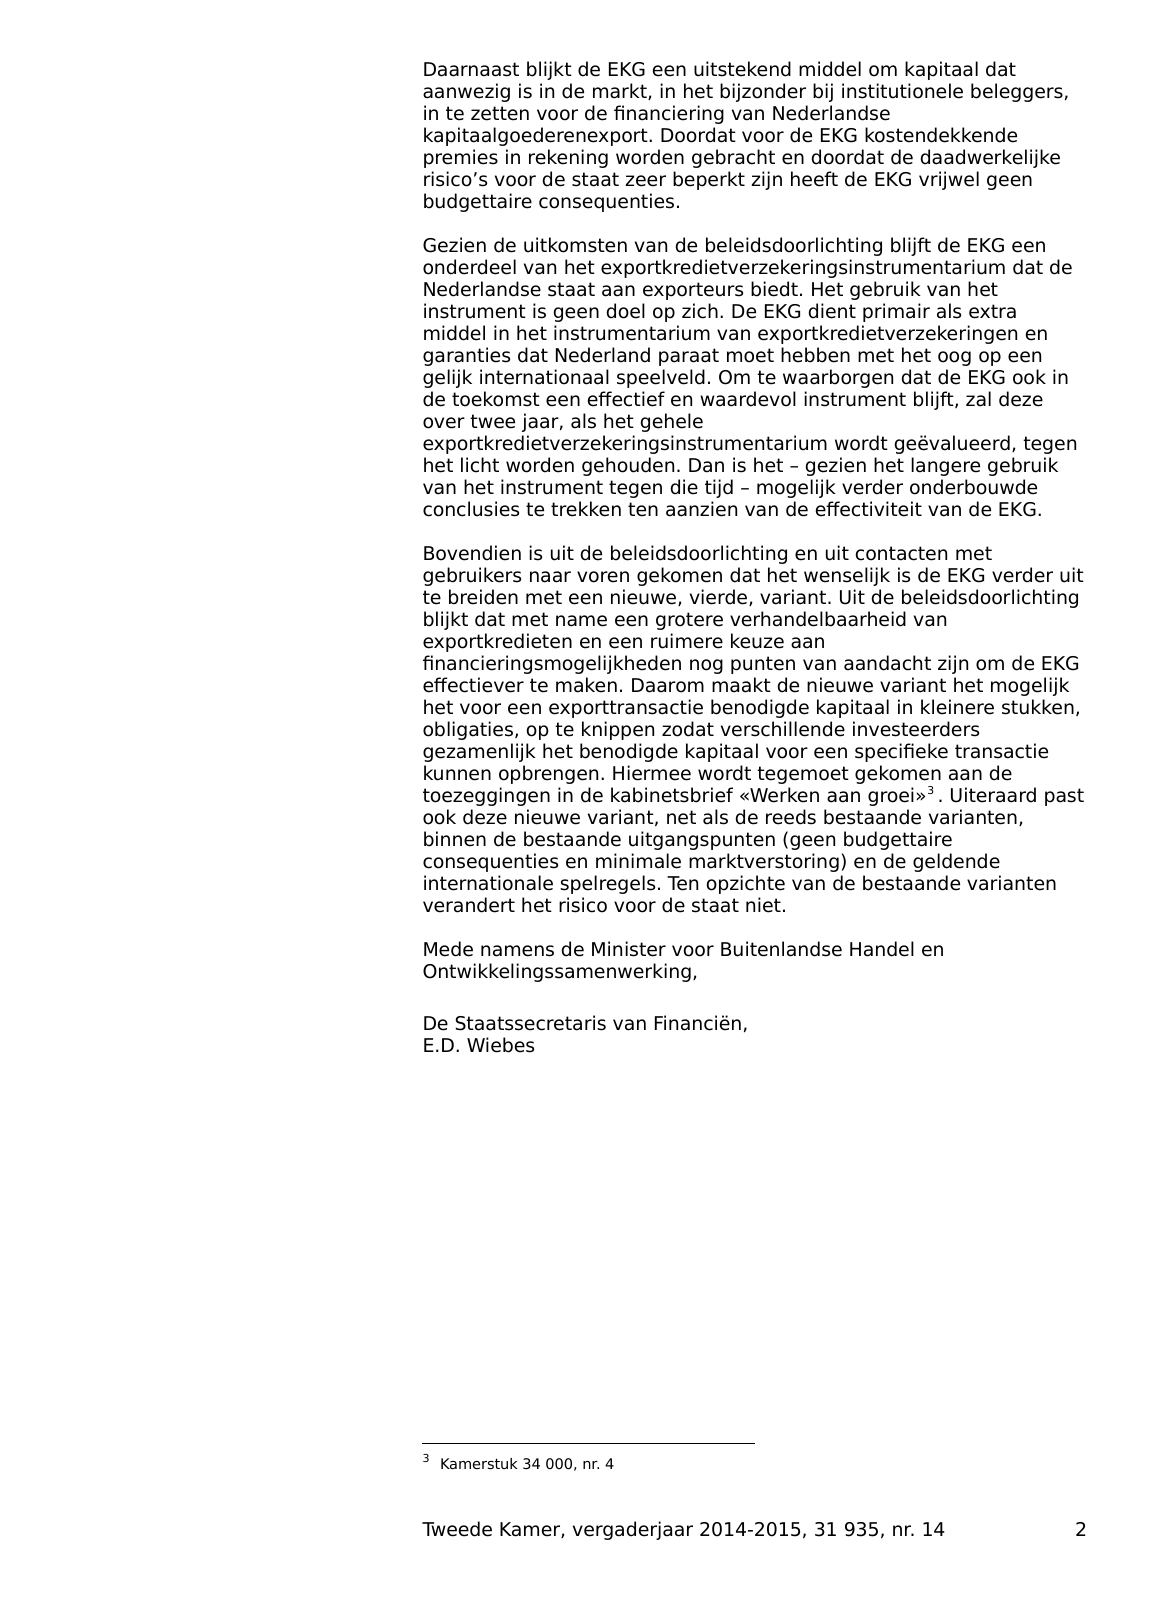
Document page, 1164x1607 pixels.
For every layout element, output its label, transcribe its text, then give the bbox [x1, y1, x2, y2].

text Kamerstuk 34 000, nr. 4 [422, 1452, 1087, 1474]
text Mede namens de Minister voor Buitenlandse Handel en Ontwikkelingssamenwerking, [422, 939, 1087, 983]
text De Staatssecretaris van Financiën, E.D. Wiebes [422, 1013, 1087, 1057]
text Bovendien is uit de beleidsdoorlichting en uit contacten met gebruikers naar voren gekomen dat het wenselijk is de EKG verder uit te breiden met een nieuwe, vierde, variant. Uit de beleidsdoorlichting blijkt dat met name een grotere verhandelbaarheid van exportkredieten en een ruimere keuze aan financieringsmogelijkheden nog punten van aandacht zijn om de EKG effectiever te maken. Daarom maakt de nieuwe variant het mogelijk het voor een exporttransactie benodigde kapitaal in kleinere stukken, obligaties, op te knippen zodat verschillende investeerders gezamenlijk het benodigde kapitaal voor een specifieke transactie kunnen opbrengen. Hiermee wordt tegemoet gekomen aan de toezeggingen in de kabinetsbrief «Werken aan groei». Uiteraard past ook deze nieuwe variant, net als de reeds bestaande varianten, binnen de bestaande uitgangspunten (geen budgettaire consequenties en minimale marktverstoring) en de geldende internationale spelregels. Ten opzichte van de bestaande varianten verandert het risico voor de staat niet. [422, 543, 1087, 917]
text Daarnaast blijkt de EKG een uitstekend middel om kapitaal dat aanwezig is in de markt, in het bijzonder bij institutionele beleggers, in te zetten voor de financiering van Nederlandse kapitaalgoederenexport. Doordat voor de EKG kostendekkende premies in rekening worden gebracht en doordat de daadwerkelijke risico’s voor de staat zeer beperkt zijn heeft de EKG vrijwel geen budgettaire consequenties. [422, 59, 1087, 213]
text Gezien de uitkomsten van de beleidsdoorlichting blijft de EKG een onderdeel van het exportkredietverzekeringsinstrumentarium dat de Nederlandse staat aan exporteurs biedt. Het gebruik van het instrument is geen doel op zich. De EKG dient primair als extra middel in het instrumentarium van exportkredietverzekeringen en garanties dat Nederland paraat moet hebben met het oog op een gelijk internationaal speelveld. Om te waarborgen dat de EKG ook in de toekomst een effectief en waardevol instrument blijft, zal deze over twee jaar, als het gehele exportkredietverzekeringsinstrumentarium wordt geëvalueerd, tegen het licht worden gehouden. Dan is het – gezien het langere gebruik van het instrument tegen die tijd – mogelijk verder onderbouwde conclusies te trekken ten aanzien van de effectiviteit van de EKG. [422, 235, 1087, 521]
